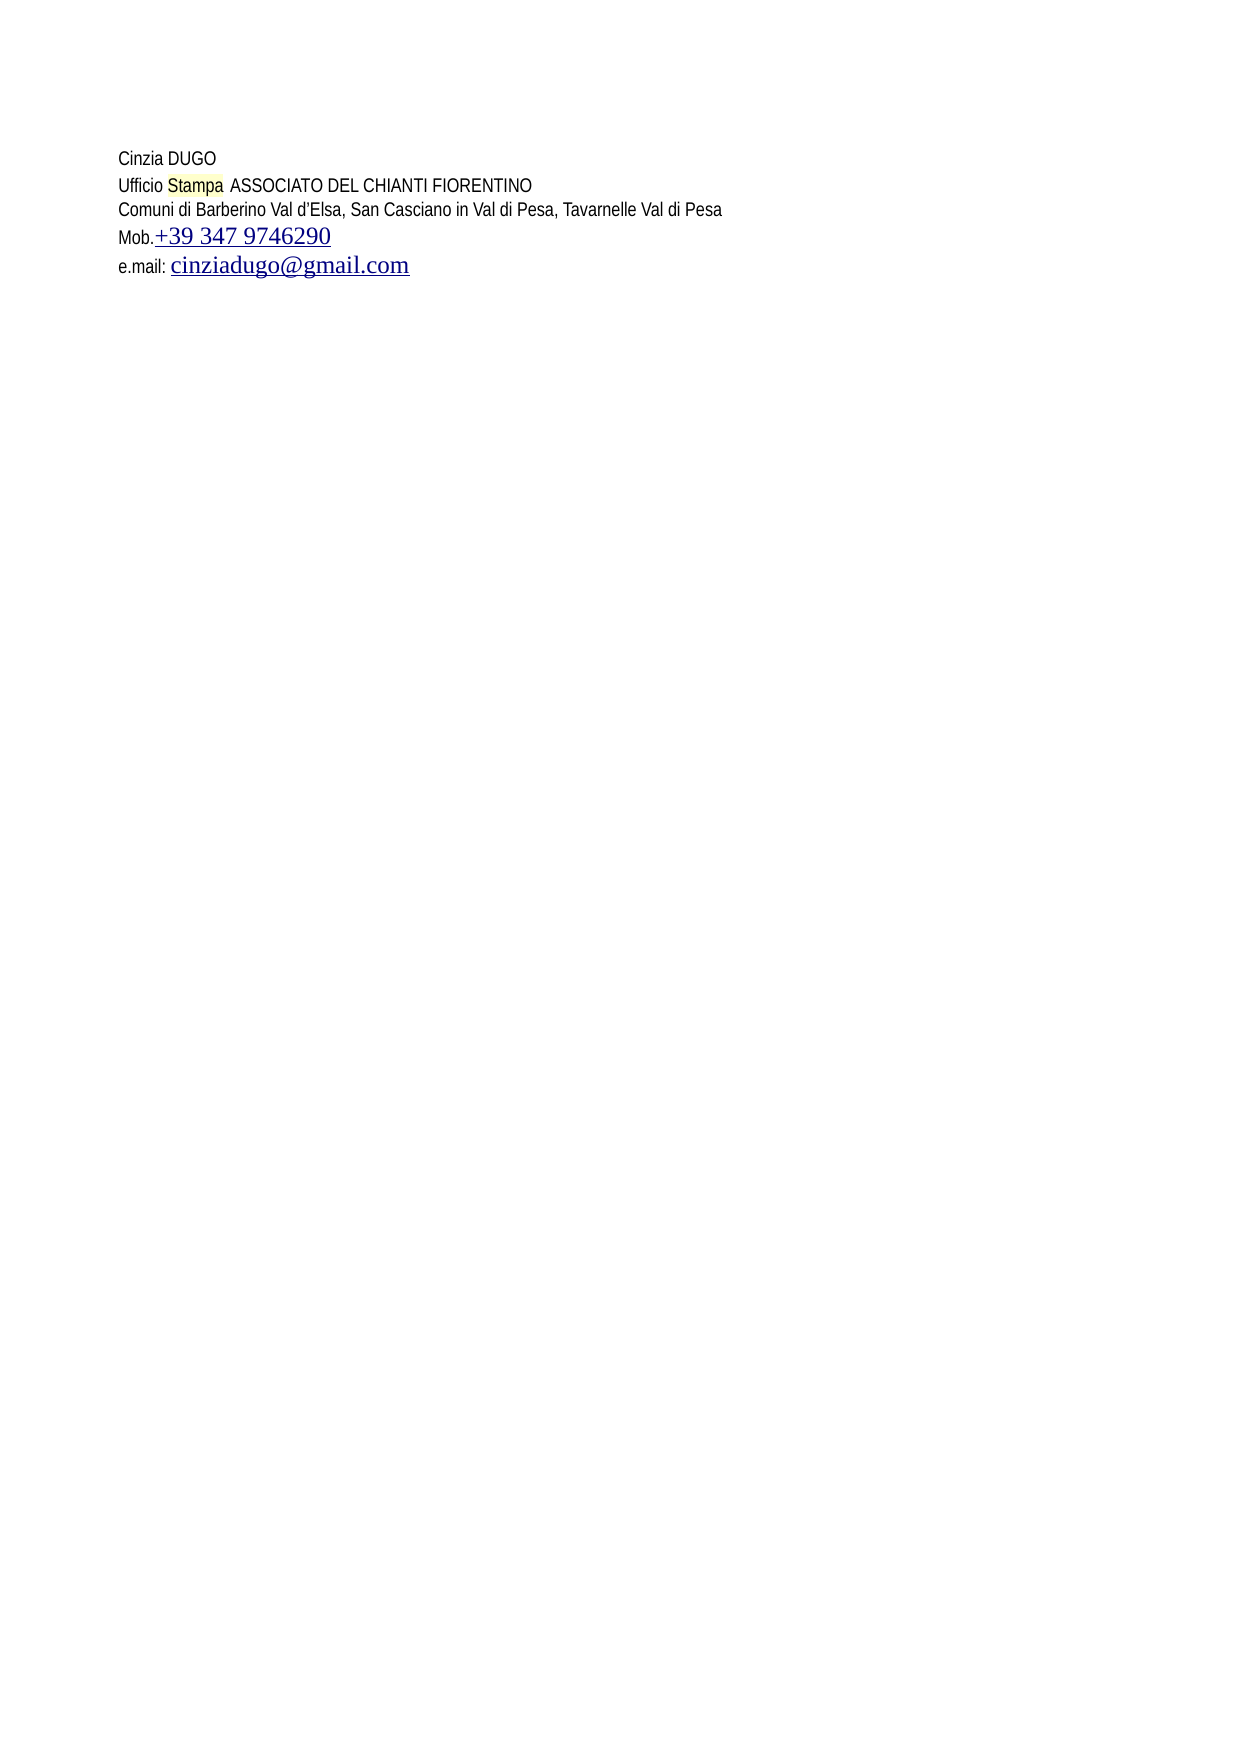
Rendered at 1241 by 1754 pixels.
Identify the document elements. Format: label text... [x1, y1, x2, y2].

text e.mail: cinziadugo@gmail.com [118, 250, 1122, 278]
text Cinzia DUGO [118, 147, 1122, 169]
text Ufficio Stampa ASSOCIATO DEL CHIANTI FIORENTINO [118, 169, 1122, 198]
text Mob.+39 347 9746290 [118, 221, 1122, 250]
text Comuni di Barberino Val d’Elsa, San Casciano in Val di Pesa, Tavarnelle Val di Pesa [118, 198, 1122, 221]
